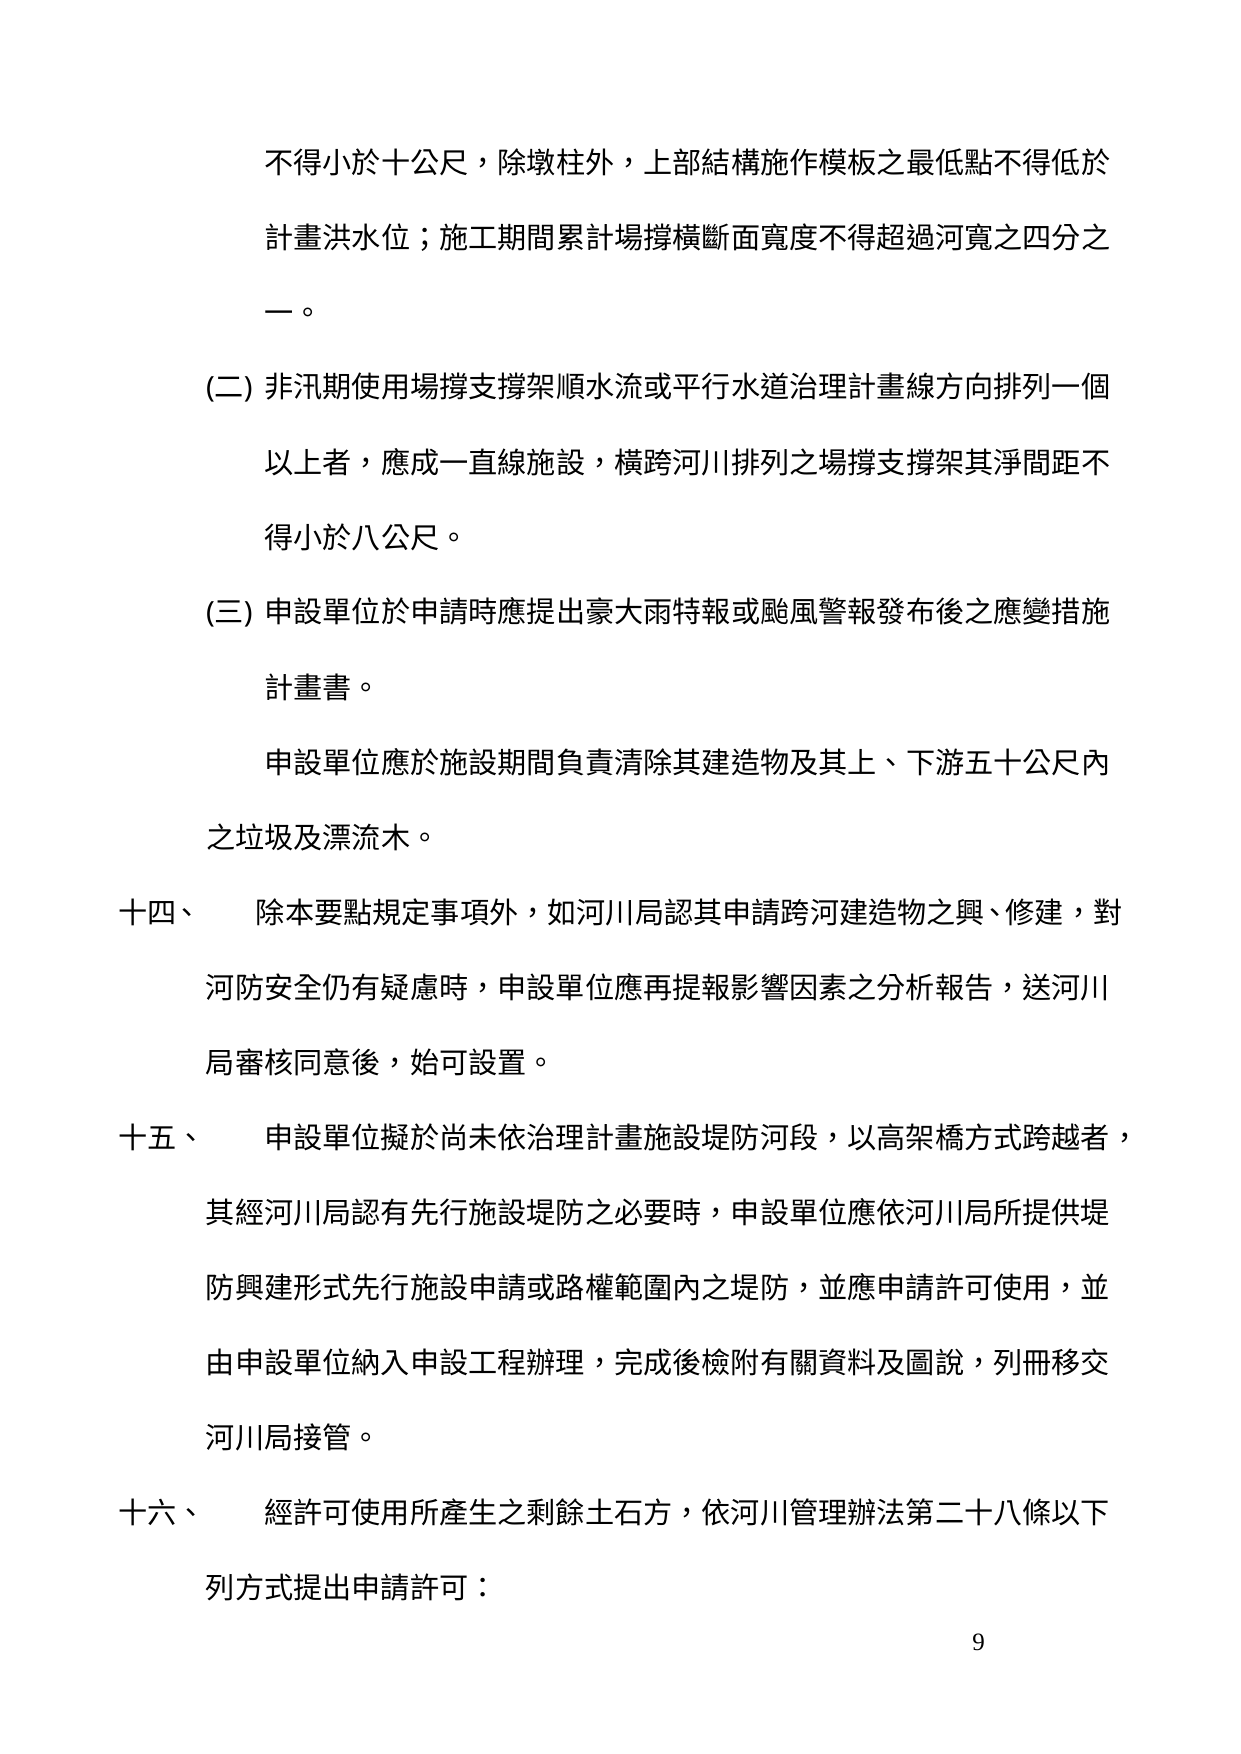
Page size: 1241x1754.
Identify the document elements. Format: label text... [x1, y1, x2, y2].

text 十六、 經許可使用所產生之剩餘土石方，依河川管理辦法第二十八條以下列方式提出申請許可： [118, 1473, 1122, 1623]
text 十四、 除本要點規定事項外，如河川局認其申請跨河建造物之興、修建，對河防安全仍有疑慮時，申設單位應再提報影響因素之分析報告，送河川局審核同意後，始可設置。 [118, 873, 1122, 1098]
text 十五、 申設單位擬於尚未依治理計畫施設堤防河段，以高架橋方式跨越者，其經河川局認有先行施設堤防之必要時，申設單位應依河川局所提供堤防興建形式先行施設申請或路權範圍內之堤防，並應申請許可使用，並由申設單位納入申設工程辦理，完成後檢附有關資料及圖說，列冊移交河川局接管。 [118, 1098, 1122, 1473]
text (二) 非汛期使用場撐支撐架順水流或平行水道治理計畫線方向排列一個以上者，應成一直線施設，橫跨河川排列之場撐支撐架其淨間距不得小於八公尺。 [206, 348, 1122, 573]
text 不得小於十公尺，除墩柱外，上部結構施作模板之最低點不得低於計畫洪水位；施工期間累計場撐橫斷面寬度不得超過河寬之四分之一。 [206, 123, 1122, 348]
text 申設單位應於施設期間負責清除其建造物及其上、下游五十公尺內之垃圾及漂流木。 [206, 723, 1122, 873]
text (三) 申設單位於申請時應提出豪大雨特報或颱風警報發布後之應變措施計畫書。 [206, 573, 1122, 723]
